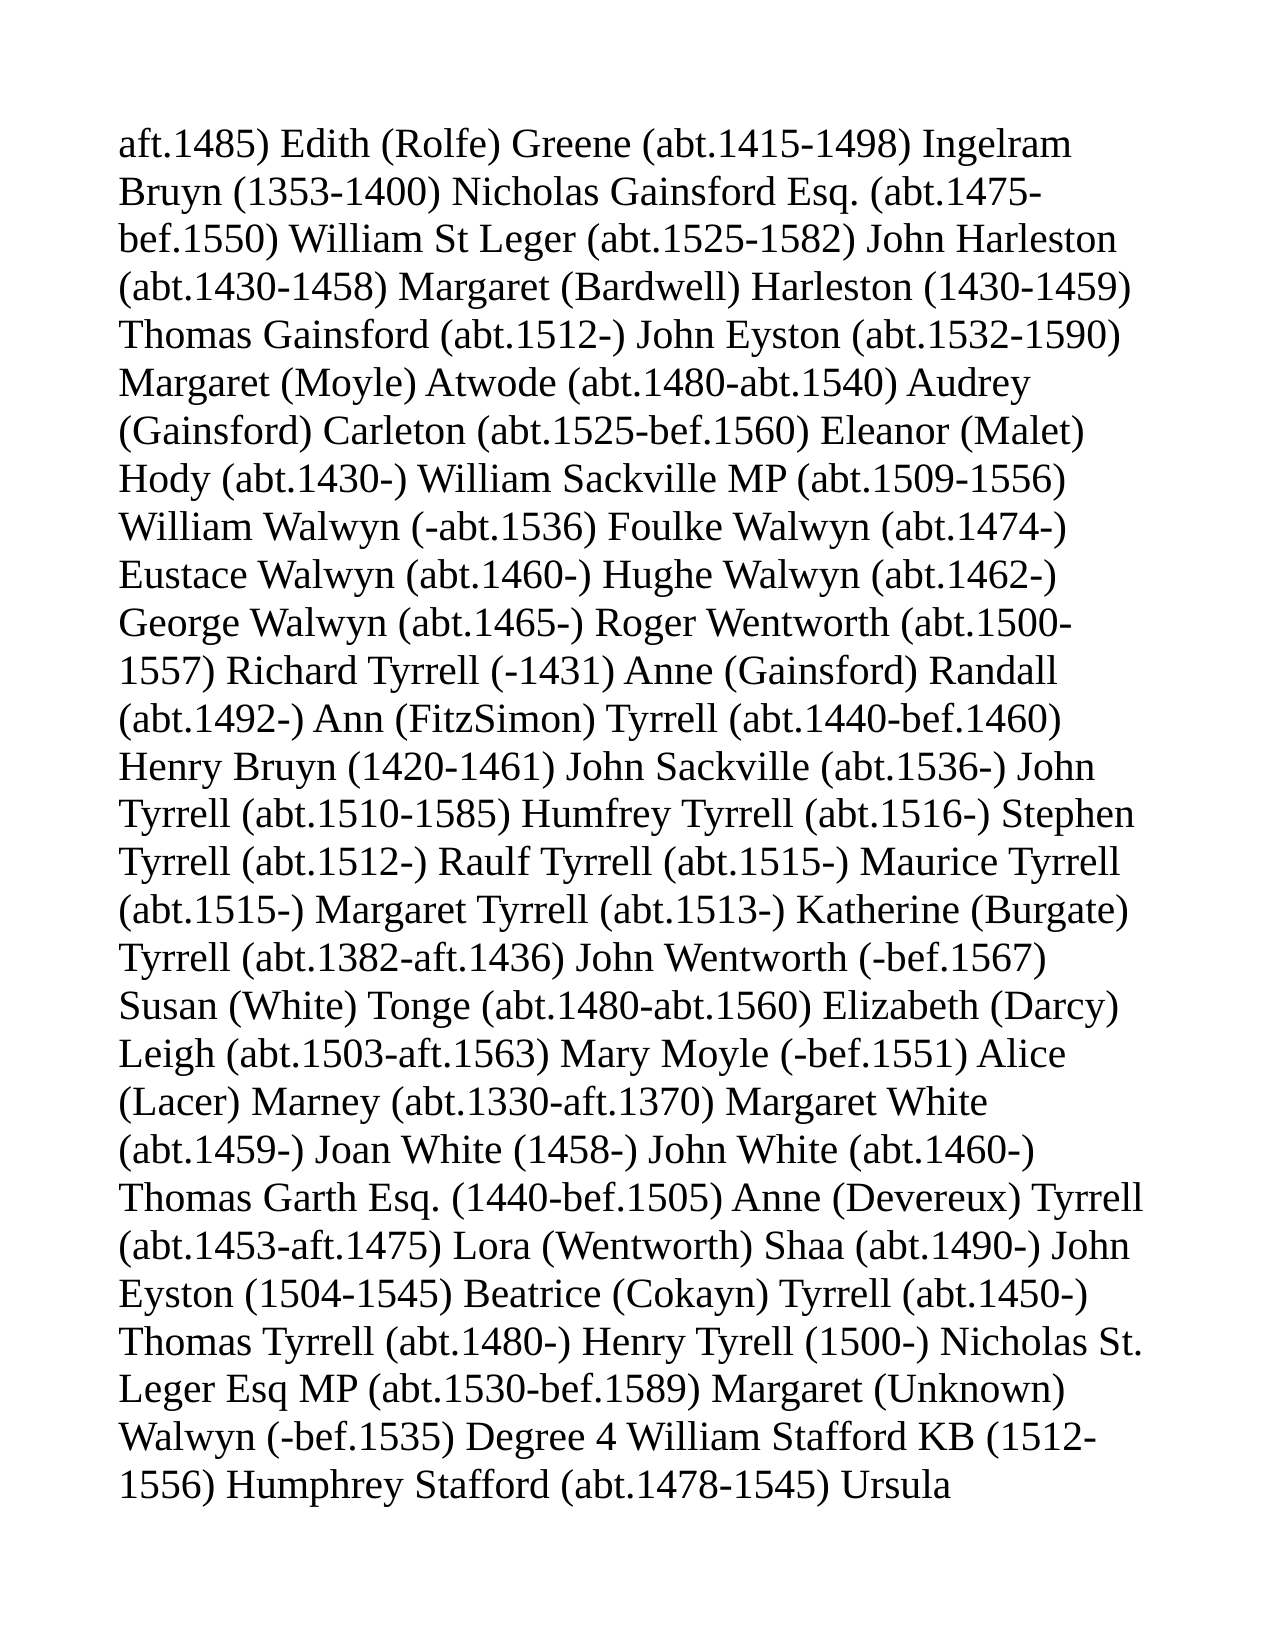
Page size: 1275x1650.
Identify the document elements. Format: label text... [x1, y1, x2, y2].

text aft.1485) Edith (Rolfe) Greene (abt.1415-1498) Ingelram Bruyn (1353-1400) Nicholas Gainsford Esq. (abt.1475-bef.1550) William St Leger (abt.1525-1582) John Harleston (abt.1430-1458) Margaret (Bardwell) Harleston (1430-1459) Thomas Gainsford (abt.1512-) John Eyston (abt.1532-1590) Margaret (Moyle) Atwode (abt.1480-abt.1540) Audrey (Gainsford) Carleton (abt.1525-bef.1560) Eleanor (Malet) Hody (abt.1430-) William Sackville MP (abt.1509-1556) William Walwyn (-abt.1536) Foulke Walwyn (abt.1474-) Eustace Walwyn (abt.1460-) Hughe Walwyn (abt.1462-) George Walwyn (abt.1465-) Roger Wentworth (abt.1500-1557) Richard Tyrrell (-1431) Anne (Gainsford) Randall (abt.1492-) Ann (FitzSimon) Tyrrell (abt.1440-bef.1460) Henry Bruyn (1420-1461) John Sackville (abt.1536-) John Tyrrell (abt.1510-1585) Humfrey Tyrrell (abt.1516-) Stephen Tyrrell (abt.1512-) Raulf Tyrrell (abt.1515-) Maurice Tyrrell (abt.1515-) Margaret Tyrrell (abt.1513-) Katherine (Burgate) Tyrrell (abt.1382-aft.1436) John Wentworth (-bef.1567) Susan (White) Tonge (abt.1480-abt.1560) Elizabeth (Darcy) Leigh (abt.1503-aft.1563) Mary Moyle (-bef.1551) Alice (Lacer) Marney (abt.1330-aft.1370) Margaret White (abt.1459-) Joan White (1458-) John White (abt.1460-) Thomas Garth Esq. (1440-bef.1505) Anne (Devereux) Tyrrell (abt.1453-aft.1475) Lora (Wentworth) Shaa (abt.1490-) John Eyston (1504-1545) Beatrice (Cokayn) Tyrrell (abt.1450-) Thomas Tyrrell (abt.1480-) Henry Tyrell (1500-) Nicholas St. Leger Esq MP (abt.1530-bef.1589) Margaret (Unknown) Walwyn (-bef.1535) Degree 4 William Stafford KB (1512-1556) Humphrey Stafford (abt.1478-1545) Ursula [118, 118, 1157, 1508]
